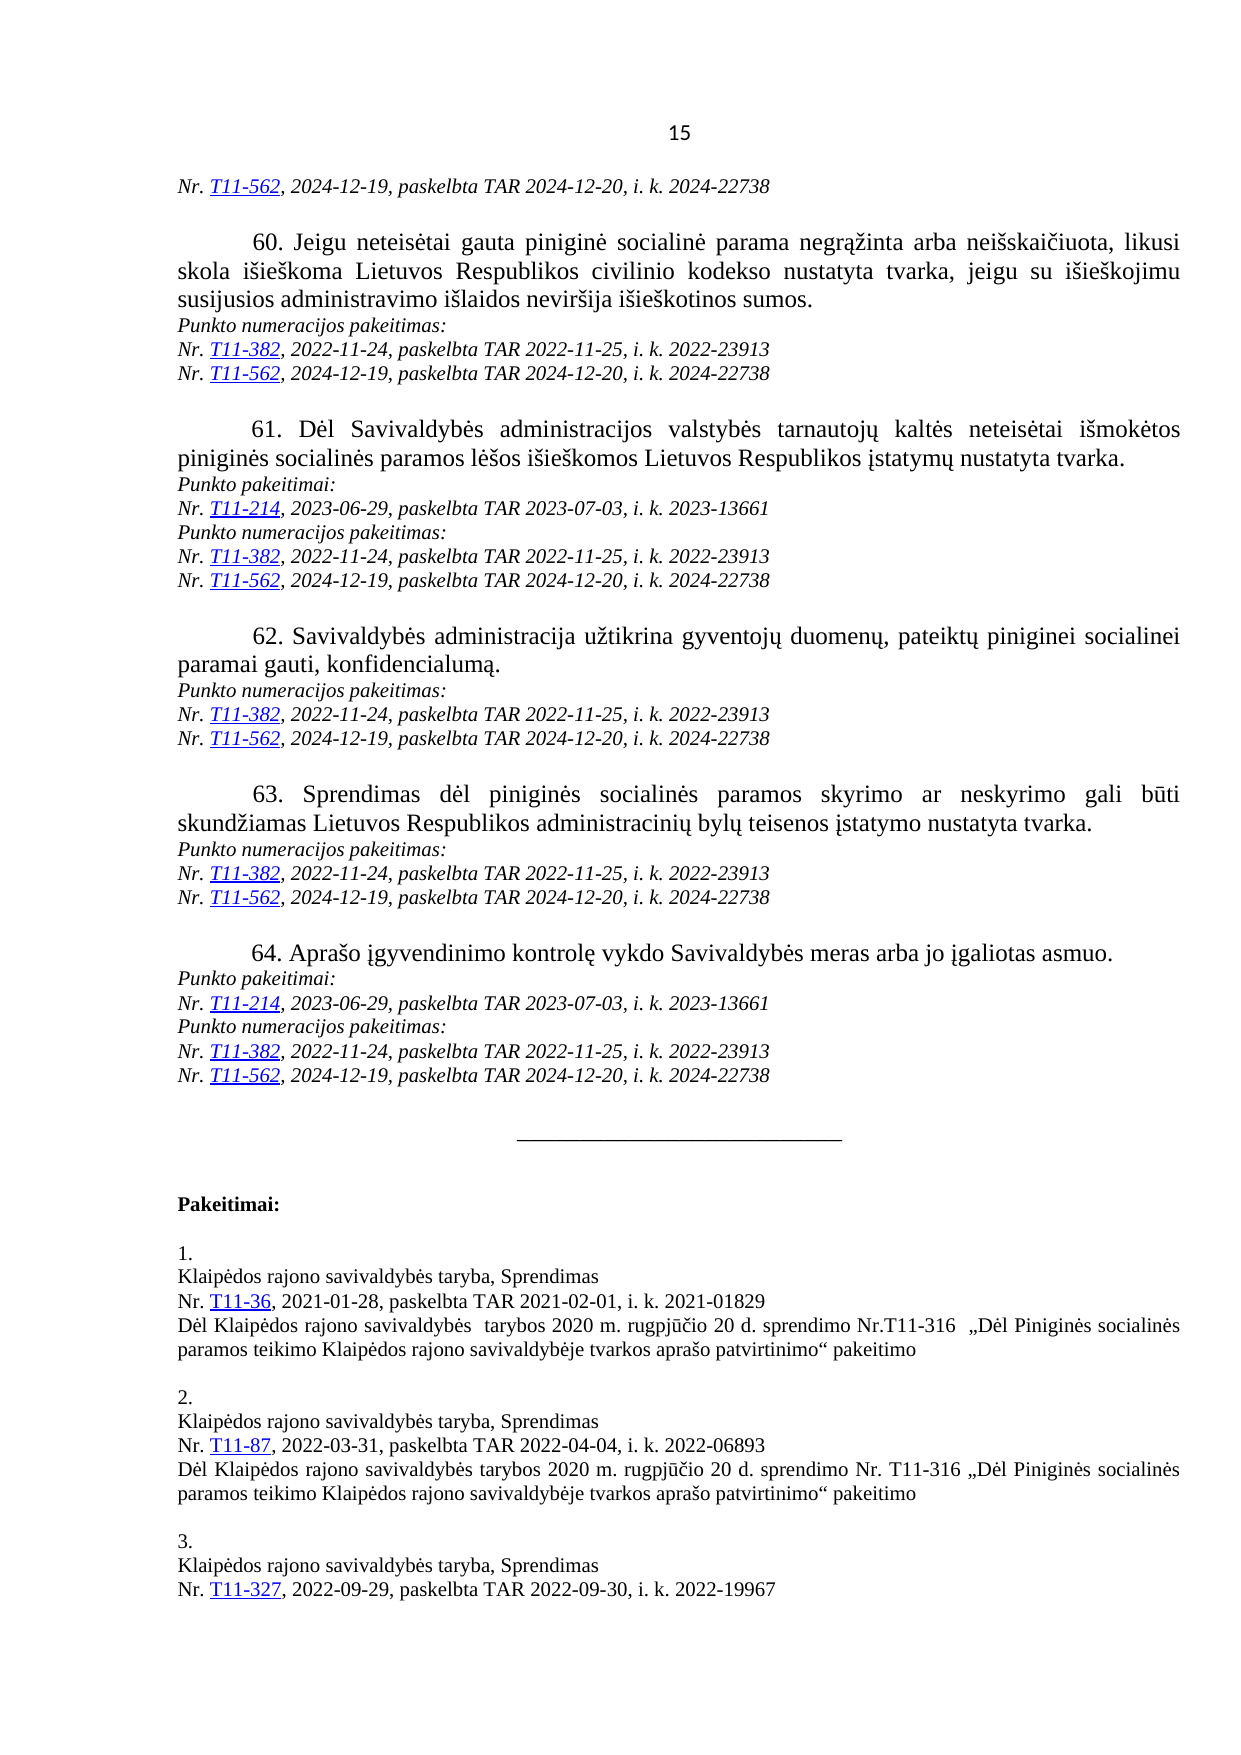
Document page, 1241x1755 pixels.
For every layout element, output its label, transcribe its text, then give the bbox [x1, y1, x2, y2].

text Klaipėdos rajono savivaldybės taryba, Sprendimas [177, 1409, 1181, 1433]
text Nr. T11-382, 2022-11-24, paskelbta TAR 2022-11-25, i. k. 2022-23913 [177, 544, 1181, 568]
text Punkto pakeitimai: [177, 472, 1181, 496]
text Pakeitimai: [177, 1192, 1181, 1216]
text Nr. T11-36, 2021-01-28, paskelbta TAR 2021-02-01, i. k. 2021-01829 [177, 1288, 1181, 1313]
text Nr. T11-382, 2022-11-24, paskelbta TAR 2022-11-25, i. k. 2022-23913 [177, 337, 1181, 361]
text Dėl Klaipėdos rajono savivaldybės tarybos 2020 m. rugpjūčio 20 d. sprendimo Nr.T11-316 „Dėl Piniginės socialinės paramos teikimo Klaipėdos rajono savivaldybėje tvarkos aprašo patvirtinimo“ pakeitimo [177, 1313, 1181, 1361]
text 1. [177, 1240, 1181, 1264]
text 61. Dėl Savivaldybės administracijos valstybės tarnautojų kaltės neteisėtai išmokėtos piniginės socialinės paramos lėšos išieškomos Lietuvos Respublikos įstatymų nustatyta tvarka. [177, 414, 1181, 472]
text 63. Sprendimas dėl piniginės socialinės paramos skyrimo ar neskyrimo gali būti skundžiamas Lietuvos Respublikos administracinių bylų teisenos įstatymo nustatyta tvarka. [177, 779, 1181, 837]
text __________________________ [177, 1115, 1181, 1144]
text 3. [177, 1529, 1181, 1553]
text Nr. T11-214, 2023-06-29, paskelbta TAR 2023-07-03, i. k. 2023-13661 [177, 496, 1181, 520]
text Punkto numeracijos pakeitimas: [177, 837, 1181, 861]
text Nr. T11-214, 2023-06-29, paskelbta TAR 2023-07-03, i. k. 2023-13661 [177, 990, 1181, 1014]
text 2. [177, 1385, 1181, 1409]
text Dėl Klaipėdos rajono savivaldybės tarybos 2020 m. rugpjūčio 20 d. sprendimo Nr. T11-316 „Dėl Piniginės socialinės paramos teikimo Klaipėdos rajono savivaldybėje tvarkos aprašo patvirtinimo“ pakeitimo [177, 1457, 1181, 1505]
text Nr. T11-87, 2022-03-31, paskelbta TAR 2022-04-04, i. k. 2022-06893 [177, 1433, 1181, 1457]
text Nr. T11-562, 2024-12-19, paskelbta TAR 2024-12-20, i. k. 2024-22738 [177, 568, 1181, 592]
text Punkto numeracijos pakeitimas: [177, 520, 1181, 544]
text Nr. T11-562, 2024-12-19, paskelbta TAR 2024-12-20, i. k. 2024-22738 [177, 726, 1181, 750]
text Nr. T11-382, 2022-11-24, paskelbta TAR 2022-11-25, i. k. 2022-23913 [177, 861, 1181, 885]
text Nr. T11-562, 2024-12-19, paskelbta TAR 2024-12-20, i. k. 2024-22738 [177, 174, 1181, 198]
text 64. Aprašo įgyvendinimo kontrolę vykdo Savivaldybės meras arba jo įgaliotas asmuo. [177, 938, 1169, 966]
text Klaipėdos rajono savivaldybės taryba, Sprendimas [177, 1264, 1181, 1288]
text Nr. T11-562, 2024-12-19, paskelbta TAR 2024-12-20, i. k. 2024-22738 [177, 885, 1181, 909]
text Nr. T11-562, 2024-12-19, paskelbta TAR 2024-12-20, i. k. 2024-22738 [177, 361, 1181, 385]
text Punkto numeracijos pakeitimas: [177, 313, 1181, 337]
text Nr. T11-382, 2022-11-24, paskelbta TAR 2022-11-25, i. k. 2022-23913 [177, 702, 1181, 726]
text Nr. T11-327, 2022-09-29, paskelbta TAR 2022-09-30, i. k. 2022-19967 [177, 1577, 1181, 1601]
text Punkto pakeitimai: [177, 966, 1181, 990]
text Nr. T11-562, 2024-12-19, paskelbta TAR 2024-12-20, i. k. 2024-22738 [177, 1063, 1181, 1087]
text 60. Jeigu neteisėtai gauta piniginė socialinė parama negrąžinta arba neišskaičiuota, likusi skola išieškoma Lietuvos Respublikos civilinio kodekso nustatyta tvarka, jeigu su išieškojimu susijusios administravimo išlaidos neviršija išieškotinos sumos. [177, 227, 1181, 313]
text Punkto numeracijos pakeitimas: [177, 1014, 1181, 1038]
text Nr. T11-382, 2022-11-24, paskelbta TAR 2022-11-25, i. k. 2022-23913 [177, 1038, 1181, 1063]
text Punkto numeracijos pakeitimas: [177, 678, 1181, 702]
text Klaipėdos rajono savivaldybės taryba, Sprendimas [177, 1553, 1181, 1577]
text 62. Savivaldybės administracija užtikrina gyventojų duomenų, pateiktų piniginei socialinei paramai gauti, konfidencialumą. [177, 621, 1181, 678]
